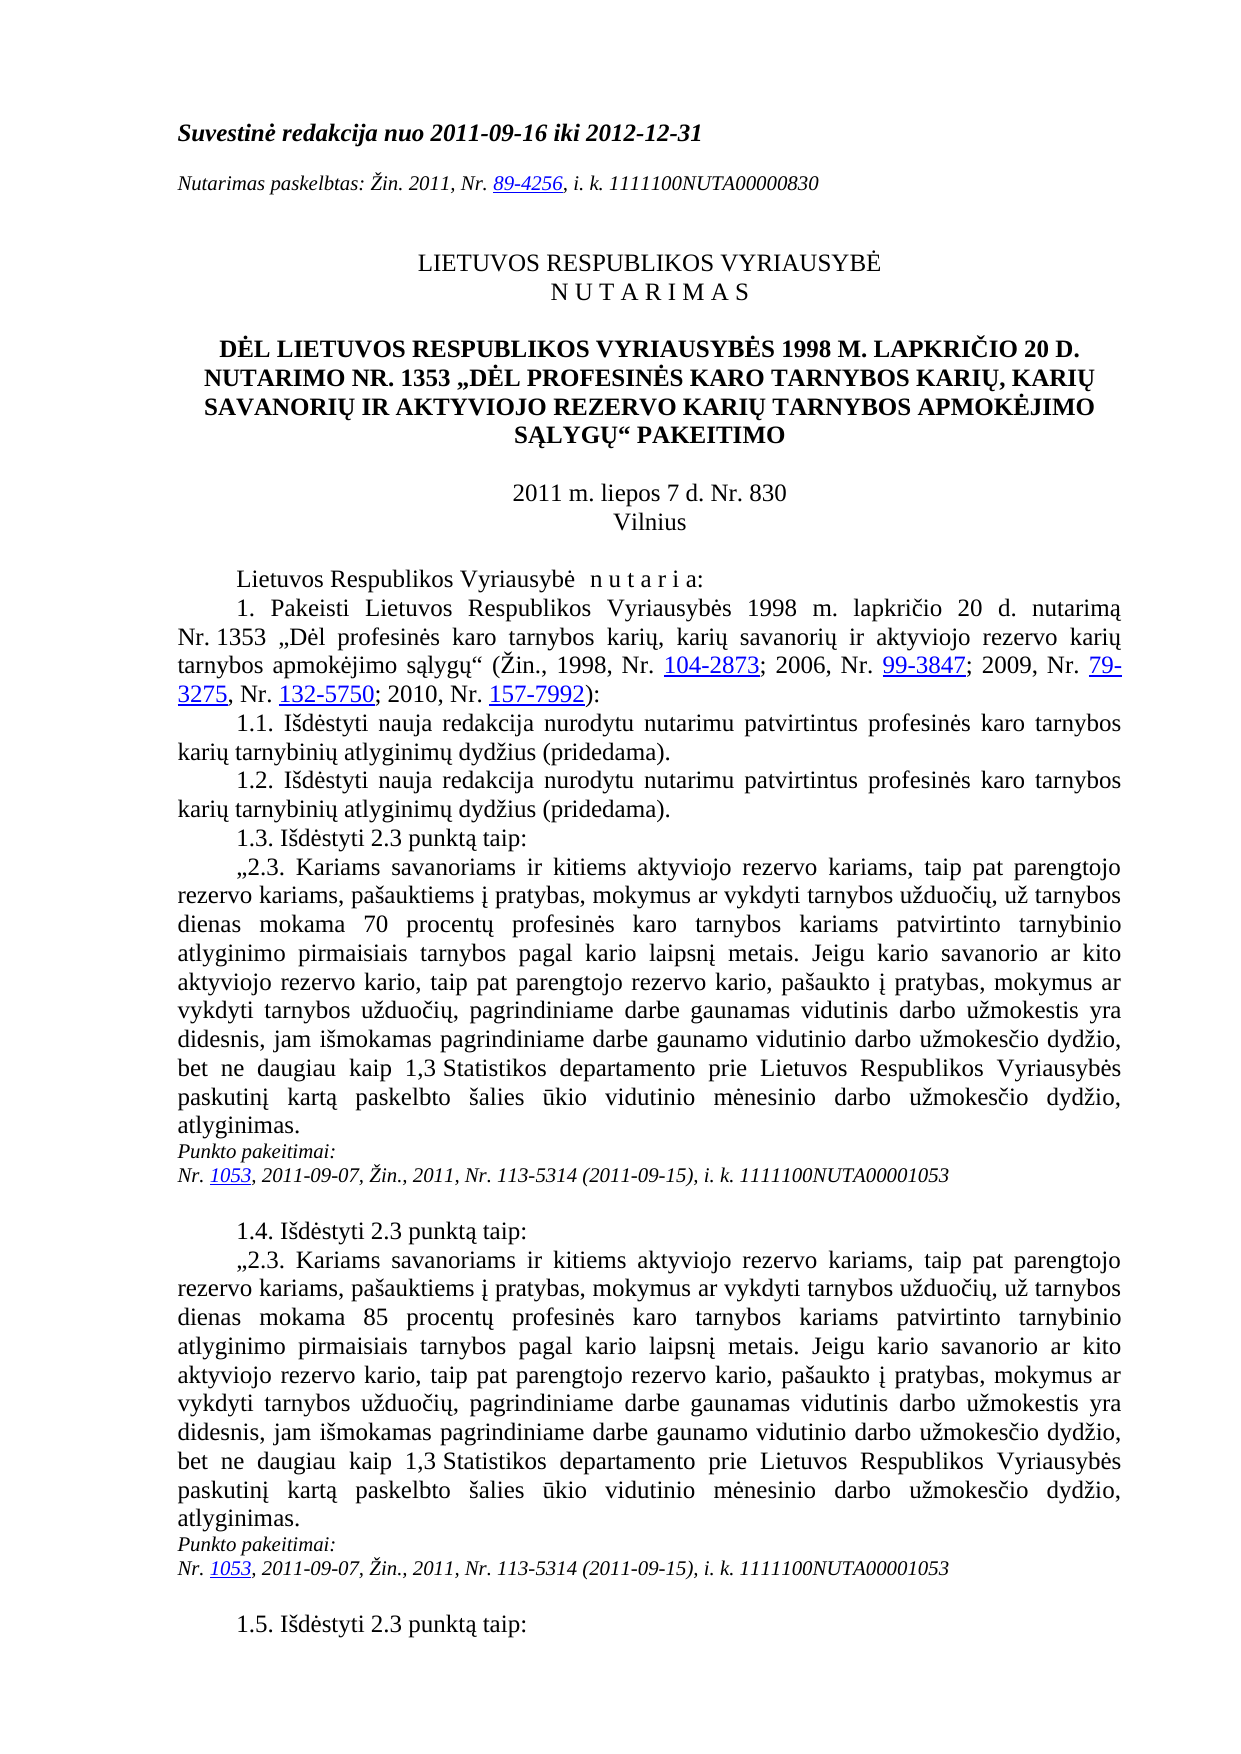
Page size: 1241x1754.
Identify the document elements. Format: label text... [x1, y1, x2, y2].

text Lietuvos Respublikos Vyriausybė nutaria: [177, 564, 1122, 593]
text Nr. 1053, 2011-09-07, Žin., 2011, Nr. 113-5314 (2011-09-15), i. k. 1111100NUTA00001053 [177, 1163, 1122, 1187]
text 1.1. Išdėstyti nauja redakcija nurodytu nutarimu patvirtintus profesinės karo tarnybos karių tarnybinių atlyginimų dydžius (pridedama). [177, 708, 1122, 765]
text 1. Pakeisti Lietuvos Respublikos Vyriausybės 1998 m. lapkričio 20 d. nutarimą Nr. 1353 „Dėl profesinės karo tarnybos karių, karių savanorių ir aktyviojo rezervo karių tarnybos apmokėjimo sąlygų“ (Žin., 1998, Nr. 104-2873; 2006, Nr. 99-3847; 2009, Nr. 79-3275, Nr. 132-5750; 2010, Nr. 157-7992): [177, 593, 1122, 708]
text Suvestinė redakcija nuo 2011-09-16 iki 2012-12-31 [177, 118, 1122, 147]
text „2.3. Kariams savanoriams ir kitiems aktyviojo rezervo kariams, taip pat parengtojo rezervo kariams, pašauktiems į pratybas, mokymus ar vykdyti tarnybos užduočių, už tarnybos dienas mokama 85 procentų profesinės karo tarnybos kariams patvirtinto tarnybinio atlyginimo pirmaisiais tarnybos pagal kario laipsnį metais. Jeigu kario savanorio ar kito aktyviojo rezervo kario, taip pat parengtojo rezervo kario, pašaukto į pratybas, mokymus ar vykdyti tarnybos užduočių, pagrindiniame darbe gaunamas vidutinis darbo užmokestis yra didesnis, jam išmokamas pagrindiniame darbe gaunamo vidutinio darbo užmokesčio dydžio, bet ne daugiau kaip 1,3 Statistikos departamento prie Lietuvos Respublikos Vyriausybės paskutinį kartą paskelbto šalies ūkio vidutinio mėnesinio darbo užmokesčio dydžio, atlyginimas. [177, 1245, 1122, 1532]
text Nr. 1053, 2011-09-07, Žin., 2011, Nr. 113-5314 (2011-09-15), i. k. 1111100NUTA00001053 [177, 1556, 1122, 1580]
text DĖL LIETUVOS RESPUBLIKOS VYRIAUSYBĖS 1998 M. LAPKRIČIO 20 D. NUTARIMO NR. 1353 „DĖL PROFESINĖS KARO TARNYBOS KARIŲ, KARIŲ SAVANORIŲ IR AKTYVIOJO REZERVO KARIŲ TARNYBOS APMOKĖJIMO SĄLYGŲ“ PAKEITIMO [177, 334, 1122, 449]
text 1.2. Išdėstyti nauja redakcija nurodytu nutarimu patvirtintus profesinės karo tarnybos karių tarnybinių atlyginimų dydžius (pridedama). [177, 765, 1122, 823]
text Punkto pakeitimai: [177, 1139, 1122, 1163]
text 1.5. Išdėstyti 2.3 punktą taip: [177, 1609, 1122, 1638]
text Nutarimas paskelbtas: Žin. 2011, Nr. 89-4256, i. k. 1111100NUTA00000830 [177, 171, 1122, 195]
text Lietuvos Respublikos Vyriausybė [177, 248, 1122, 277]
text „2.3. Kariams savanoriams ir kitiems aktyviojo rezervo kariams, taip pat parengtojo rezervo kariams, pašauktiems į pratybas, mokymus ar vykdyti tarnybos užduočių, už tarnybos dienas mokama 70 procentų profesinės karo tarnybos kariams patvirtinto tarnybinio atlyginimo pirmaisiais tarnybos pagal kario laipsnį metais. Jeigu kario savanorio ar kito aktyviojo rezervo kario, taip pat parengtojo rezervo kario, pašaukto į pratybas, mokymus ar vykdyti tarnybos užduočių, pagrindiniame darbe gaunamas vidutinis darbo užmokestis yra didesnis, jam išmokamas pagrindiniame darbe gaunamo vidutinio darbo užmokesčio dydžio, bet ne daugiau kaip 1,3 Statistikos departamento prie Lietuvos Respublikos Vyriausybės paskutinį kartą paskelbto šalies ūkio vidutinio mėnesinio darbo užmokesčio dydžio, atlyginimas. [177, 852, 1122, 1139]
text 2011 m. liepos 7 d. Nr. 830 [177, 478, 1122, 507]
text Punkto pakeitimai: [177, 1532, 1122, 1556]
text Vilnius [177, 507, 1122, 535]
text 1.3. Išdėstyti 2.3 punktą taip: [177, 823, 1122, 852]
text 1.4. Išdėstyti 2.3 punktą taip: [177, 1216, 1122, 1245]
text NUTARIMAS [177, 277, 1122, 305]
